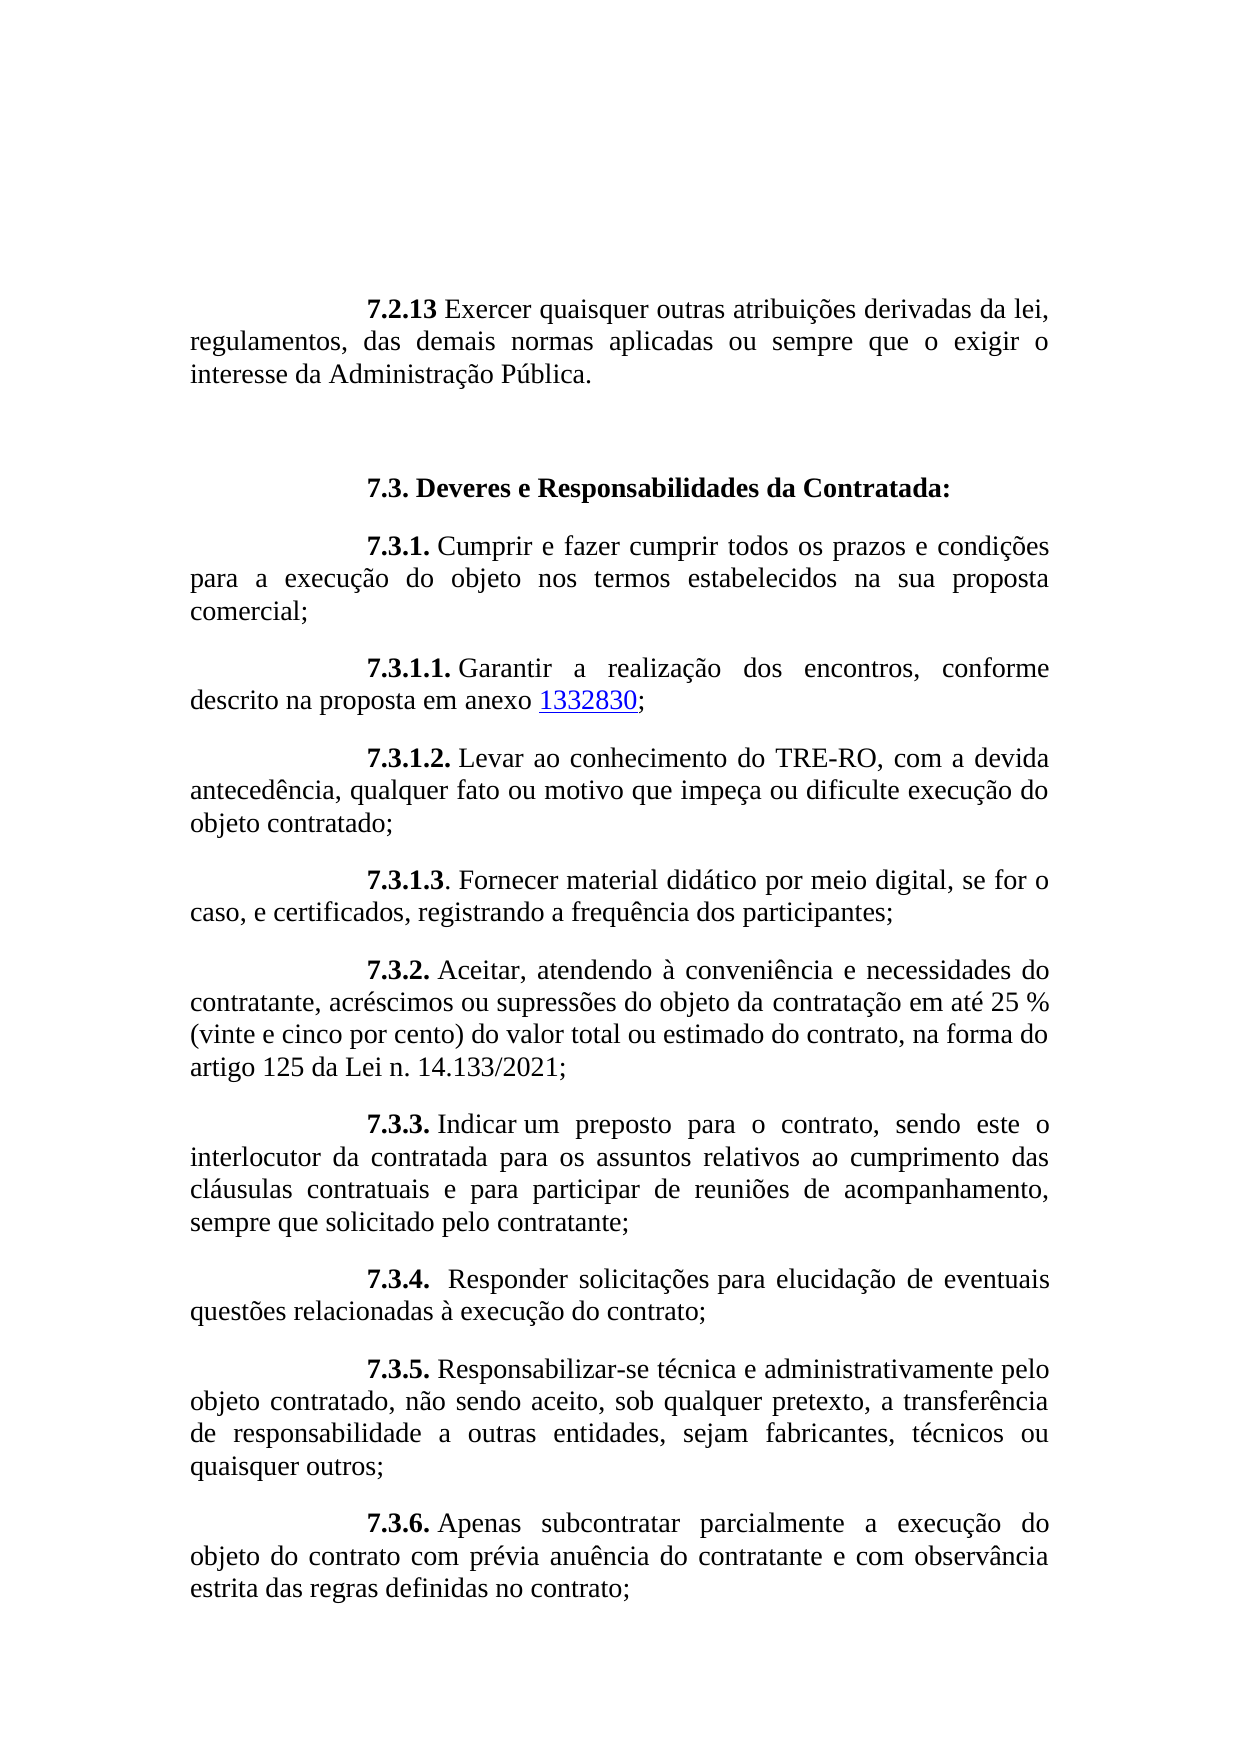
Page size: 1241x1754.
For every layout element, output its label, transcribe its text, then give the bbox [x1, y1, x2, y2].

text 7.3.6. Apenas subcontratar parcialmente a execução do objeto do contrato com prévia anuência do contratante e com observância estrita das regras definidas no contrato; [190, 1506, 1051, 1603]
text 7.3.5. Responsabilizar-se técnica e administrativamente pelo objeto contratado, não sendo aceito, sob qualquer pretexto, a transferência de responsabilidade a outras entidades, sejam fabricantes, técnicos ou quaisquer outros; [190, 1352, 1051, 1481]
text 7.2.13 Exercer quaisquer outras atribuições derivadas da lei, regulamentos, das demais normas aplicadas ou sempre que o exigir o interesse da Administração Pública. [190, 292, 1051, 389]
text 7.3.1.3. Fornecer material didático por meio digital, se for o caso, e certificados, registrando a frequência dos participantes; [190, 863, 1051, 928]
text 7.3.1.2. Levar ao conhecimento do TRE-RO, com a devida antecedência, qualquer fato ou motivo que impeça ou dificulte execução do objeto contratado; [190, 741, 1051, 838]
text 7.3. Deveres e Responsabilidades da Contratada: [190, 471, 1051, 504]
text 7.3.2. Aceitar, atendendo à conveniência e necessidades do contratante, acréscimos ou supressões do objeto da contratação em até 25 % (vinte e cinco por cento) do valor total ou estimado do contrato, na forma do artigo 125 da Lei n. 14.133/2021; [190, 953, 1051, 1082]
text 7.3.1. Cumprir e fazer cumprir todos os prazos e condições para a execução do objeto nos termos estabelecidos na sua proposta comercial; [190, 529, 1051, 626]
text 7.3.1.1. Garantir a realização dos encontros, conforme descrito na proposta em anexo 1332830; [190, 651, 1051, 716]
text 7.3.3. Indicar um preposto para o contrato, sendo este o interlocutor da contratada para os assuntos relativos ao cumprimento das cláusulas contratuais e para participar de reuniões de acompanhamento, sempre que solicitado pelo contratante; [190, 1107, 1051, 1237]
text 7.3.4. Responder solicitações para elucidação de eventuais questões relacionadas à execução do contrato; [190, 1262, 1051, 1327]
